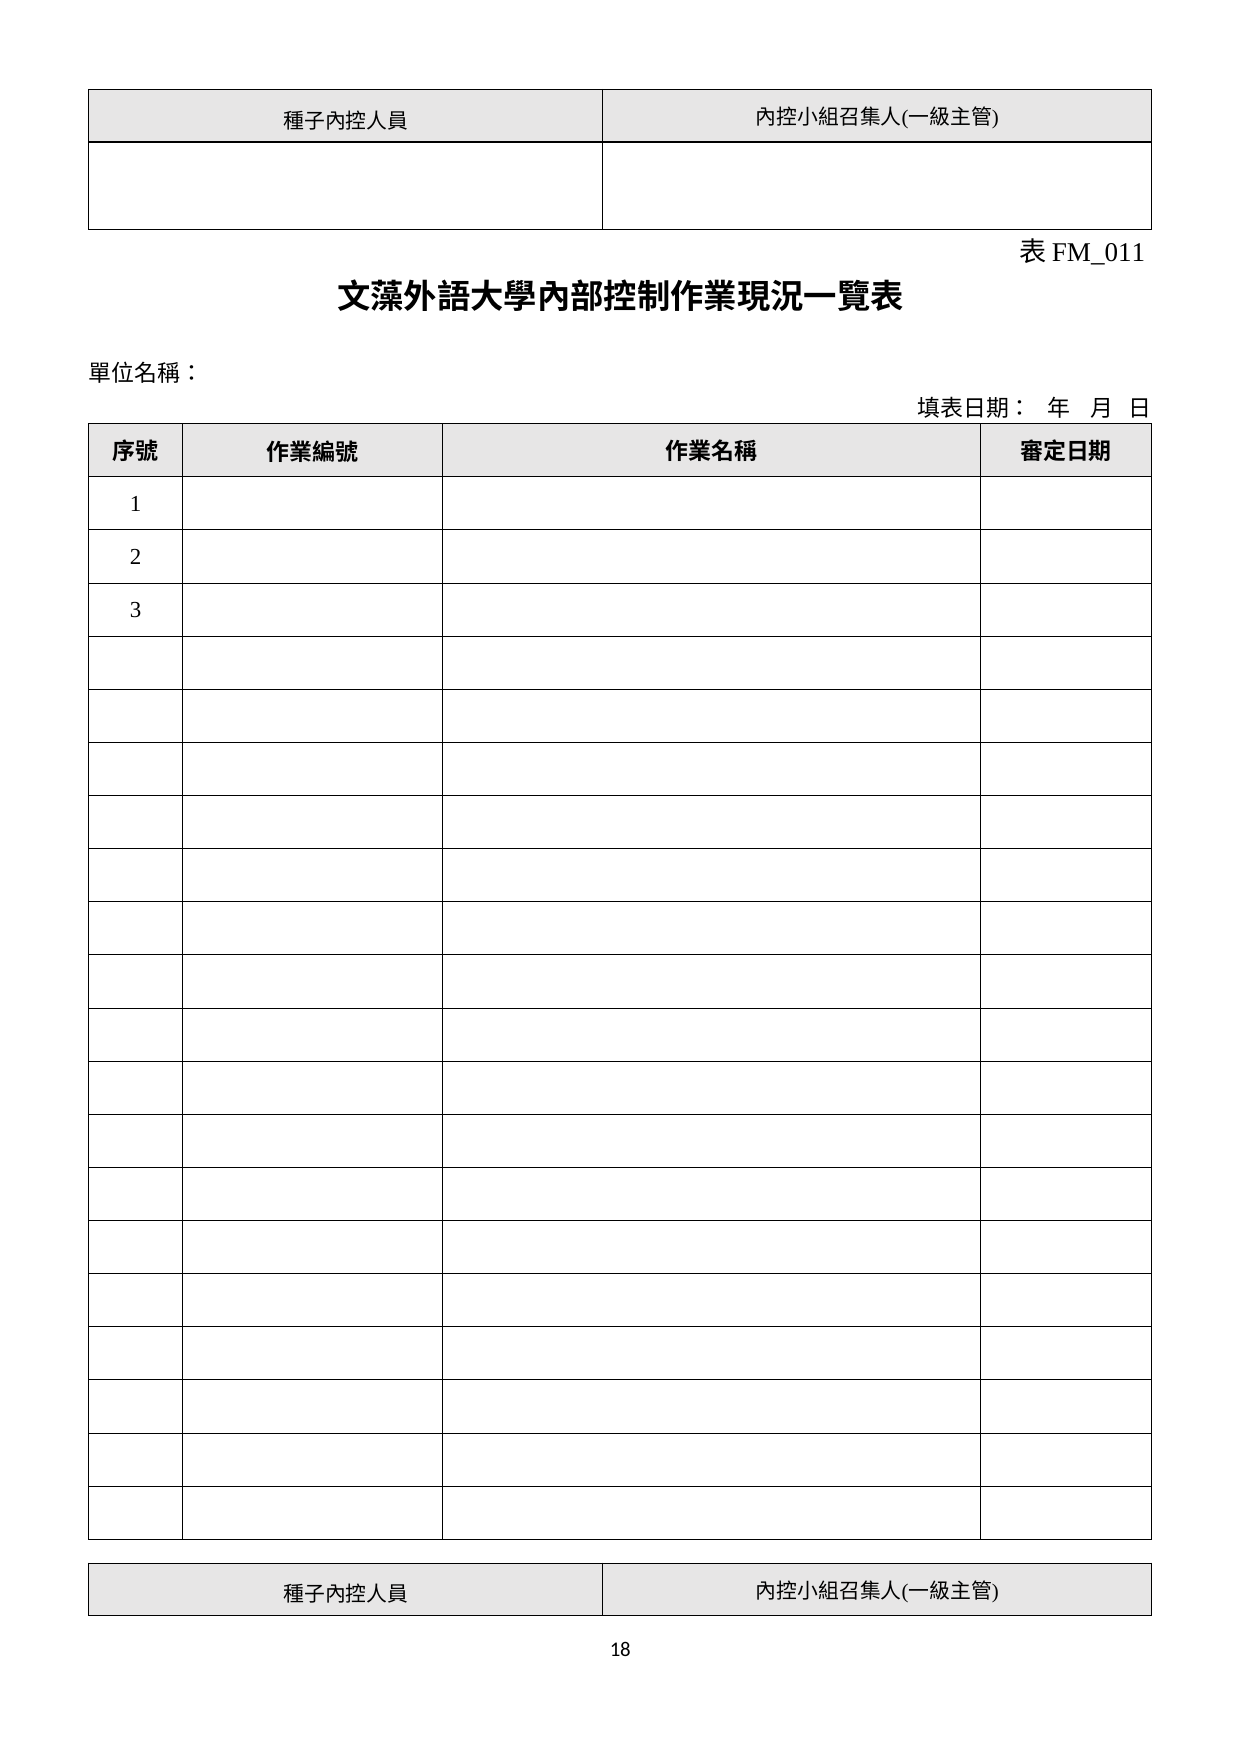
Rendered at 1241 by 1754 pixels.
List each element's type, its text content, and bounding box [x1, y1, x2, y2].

table_cell [443, 955, 980, 1007]
table_cell [443, 902, 980, 954]
table_cell [183, 477, 442, 529]
table_cell [89, 849, 182, 901]
table_cell [89, 796, 182, 848]
table_cell [89, 902, 182, 954]
table_cell [981, 955, 1151, 1007]
table_cell [981, 1434, 1151, 1486]
table_cell [443, 1487, 980, 1539]
text 填表日期： 年 月 日 [89, 390, 1152, 423]
table_cell [443, 1274, 980, 1326]
table_cell [89, 637, 182, 689]
table_cell [443, 1221, 980, 1273]
table_cell [183, 530, 442, 582]
table_cell 1 [89, 477, 182, 529]
table_cell [89, 1327, 182, 1379]
table_cell [89, 1221, 182, 1273]
table_cell [89, 743, 182, 795]
table_cell [443, 530, 980, 582]
table_cell [981, 1009, 1151, 1061]
table_cell [183, 1062, 442, 1114]
table_cell [89, 690, 182, 742]
table_cell [443, 637, 980, 689]
table_cell [981, 849, 1151, 901]
table_cell 2 [89, 530, 182, 582]
table_header 種子內控人員 [89, 1564, 602, 1615]
table_cell [981, 1062, 1151, 1114]
table_cell [981, 690, 1151, 742]
table_cell [89, 1115, 182, 1167]
table_cell [981, 1487, 1151, 1539]
table_cell [183, 690, 442, 742]
table_cell [443, 584, 980, 636]
table_cell [443, 743, 980, 795]
table_cell [89, 1434, 182, 1486]
text 單位名稱： [89, 348, 1152, 390]
table_cell [183, 849, 442, 901]
table_header 序號 [89, 424, 182, 476]
table_cell [443, 849, 980, 901]
table_cell [981, 743, 1151, 795]
table_cell [183, 1115, 442, 1167]
table_cell [981, 1274, 1151, 1326]
table_cell [981, 902, 1151, 954]
table_cell [981, 584, 1151, 636]
table_cell [183, 1168, 442, 1220]
table_cell [183, 637, 442, 689]
table_cell [183, 743, 442, 795]
table_cell [183, 1274, 442, 1326]
table_cell [183, 1327, 442, 1379]
table_cell [89, 1380, 182, 1432]
table_cell [183, 955, 442, 1007]
table_cell [981, 796, 1151, 848]
table_header 作業名稱 [443, 424, 980, 476]
table_cell [981, 637, 1151, 689]
table_cell [89, 1487, 182, 1539]
table_header 內控小組召集人(一級主管) [603, 1564, 1151, 1615]
table_cell [603, 143, 1151, 229]
table_cell [183, 1434, 442, 1486]
table_cell [981, 1221, 1151, 1273]
table_header 種子內控人員 [89, 90, 602, 141]
table_cell [981, 477, 1151, 529]
table_header 審定日期 [981, 424, 1151, 476]
table_cell [981, 1380, 1151, 1432]
table_cell [443, 477, 980, 529]
text 表FM_011 [89, 230, 1152, 269]
table_cell [981, 1115, 1151, 1167]
table_cell [183, 1380, 442, 1432]
table_cell [981, 1168, 1151, 1220]
table_cell [89, 955, 182, 1007]
table_cell [443, 1327, 980, 1379]
table_cell [89, 1168, 182, 1220]
table_cell [89, 143, 602, 229]
table_cell [183, 1009, 442, 1061]
table_cell 3 [89, 584, 182, 636]
table_cell [443, 1115, 980, 1167]
table_cell [89, 1274, 182, 1326]
table_cell [443, 1009, 980, 1061]
table_header 內控小組召集人(一級主管) [603, 90, 1151, 141]
table_cell [443, 1062, 980, 1114]
table_cell [183, 902, 442, 954]
table_header 作業編號 [183, 424, 442, 476]
table_cell [183, 1487, 442, 1539]
table_cell [443, 690, 980, 742]
table_cell [443, 1168, 980, 1220]
table_cell [183, 796, 442, 848]
table_cell [183, 1221, 442, 1273]
table_cell [981, 1327, 1151, 1379]
table_cell [89, 1009, 182, 1061]
table_cell [183, 584, 442, 636]
table_cell [443, 796, 980, 848]
table_cell [443, 1380, 980, 1432]
table_cell [981, 530, 1151, 582]
table_cell [443, 1434, 980, 1486]
table_cell [89, 1062, 182, 1114]
text 文藻外語大學內部控制作業現況一覽表 [89, 269, 1152, 318]
